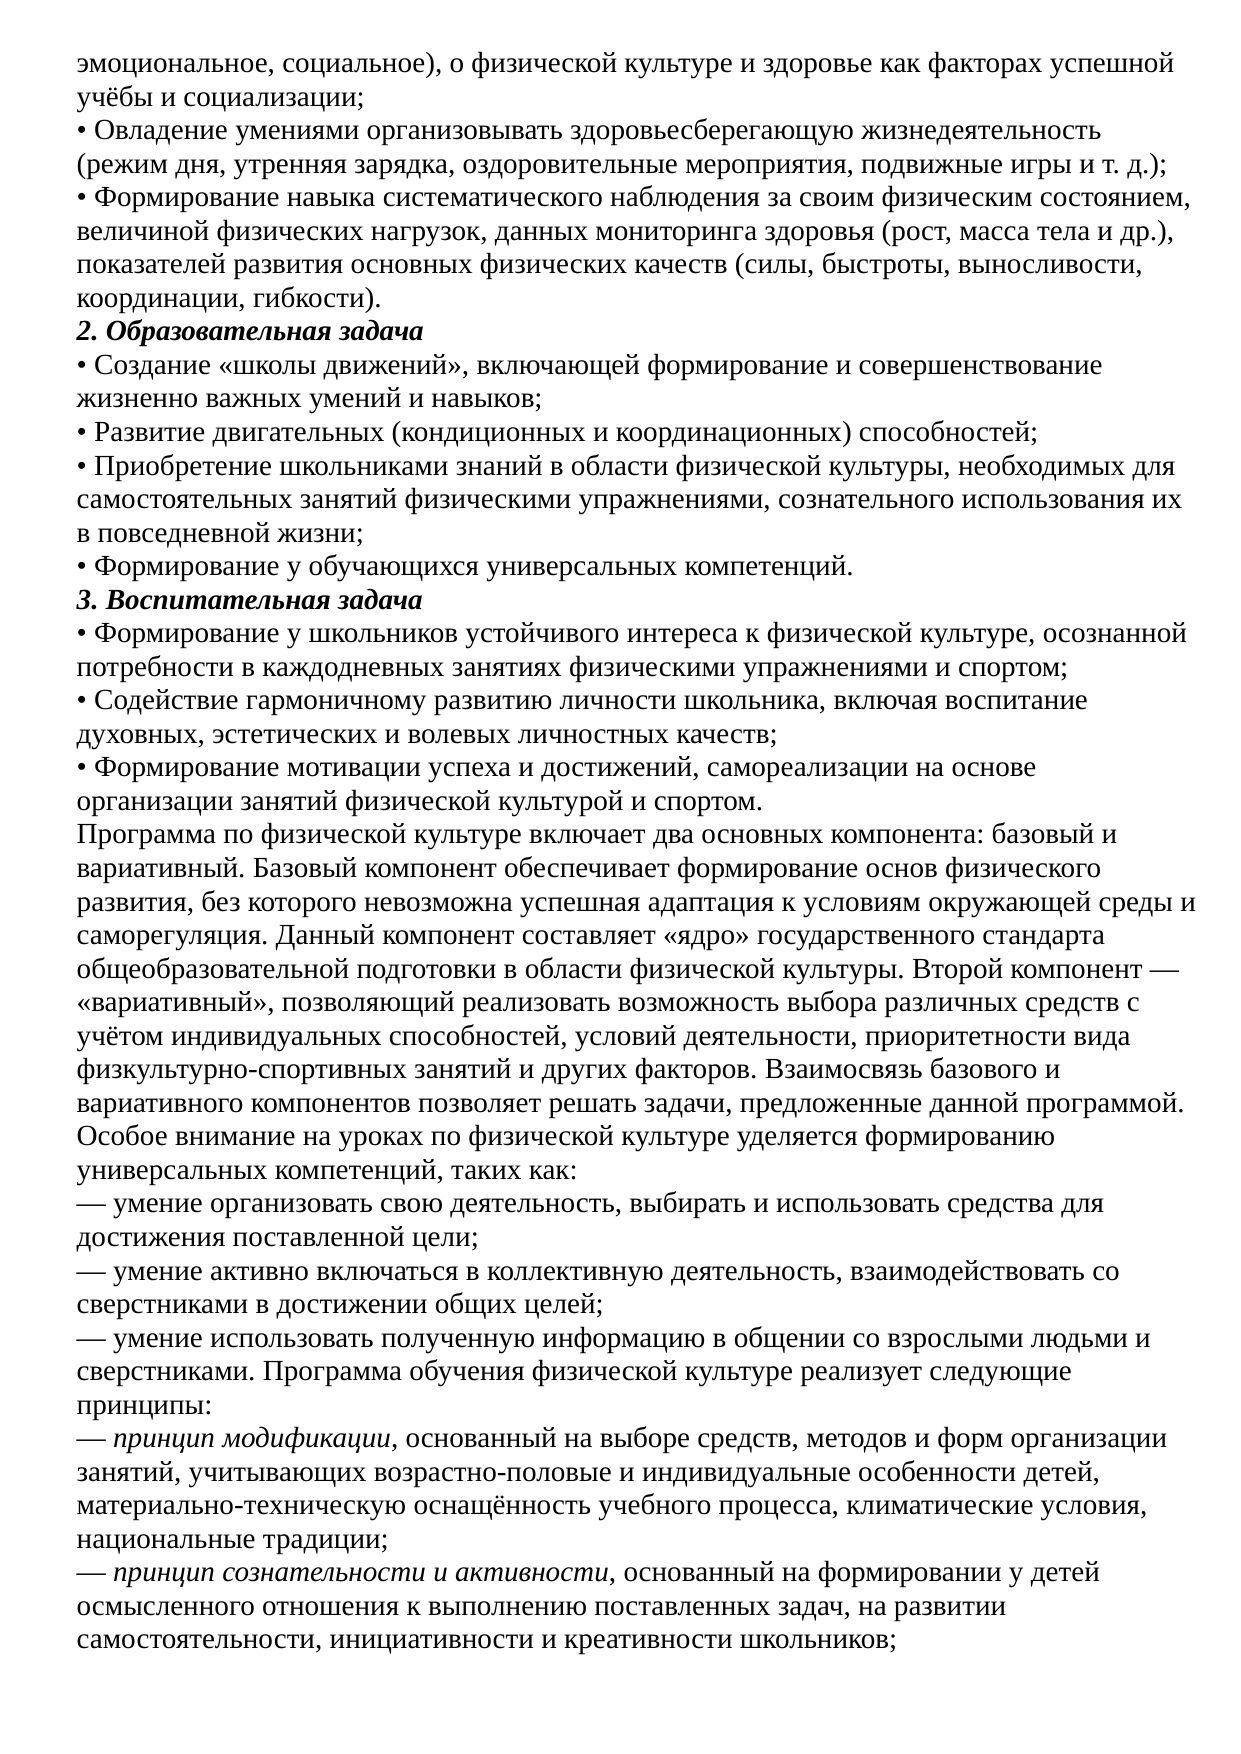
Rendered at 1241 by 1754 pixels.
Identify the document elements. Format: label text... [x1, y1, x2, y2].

text 2. Образовательная задача [76, 313, 1198, 347]
text • Формирование у школьников устойчивого интереса к физической культуре, осознанной потребности в каждодневных занятиях физическими упражнениями и спортом; [76, 615, 1198, 682]
text • Развитие двигательных (кондиционных и координационных) способностей; [76, 414, 1198, 448]
text — принцип сознательности и активности, основанный на формировании у детей осмысленного отношения к выполнению поставленных задач, на развитии самостоятельности, инициативности и креативности школьников; [76, 1554, 1198, 1655]
text эмоциональное, социальное), о физической культуре и здоровье как факторах успешной учёбы и социализации; [76, 45, 1198, 112]
text • Овладение умениями организовывать здоровьесберегающую жизнедеятельность (режим дня, утренняя зарядка, оздоровительные мероприятия, подвижные игры и т. д.); [76, 112, 1198, 179]
text • Содействие гармоничному развитию личности школьника, включая воспитание духовных, эстетических и волевых личностных качеств; [76, 682, 1198, 749]
text • Создание «школы движений», включающей формирование и совершенствование жизненно важных умений и навыков; [76, 347, 1198, 414]
text • Формирование у обучающихся универсальных компетенций. [76, 548, 1198, 582]
text — умение организовать свою деятельность, выбирать и использовать средства для достижения поставленной цели; [76, 1186, 1198, 1253]
text • Приобретение школьниками знаний в области физической культуры, необходимых для самостоятельных занятий физическими упражнениями, сознательного использования их в повседневной жизни; [76, 448, 1198, 548]
text • Формирование навыка систематического наблюдения за своим физическим состоянием, величиной физических нагрузок, данных мониторинга здоровья (рост, масса тела и др.), показателей развития основных физических качеств (силы, быстроты, выносливости, координации, гибкости). [76, 179, 1198, 313]
text • Формирование мотивации успеха и достижений, самореализации на основе организации занятий физической культурой и спортом. [76, 749, 1198, 817]
text Программа по физической культуре включает два основных компонента: базовый и вариативный. Базовый компонент обеспечивает формирование основ физического развития, без которого невозможна успешная адаптация к условиям окружающей среды и саморегуляция. Данный компонент составляет «ядро» государственного стандарта общеобразовательной подготовки в области физической культуры. Второй компонент — «вариативный», позволяющий реализовать возможность выбора различных средств с учётом индивидуальных способностей, условий деятельности, приоритетности вида физкультурно-спортивных занятий и других факторов. Взаимосвязь базового и вариативного компонентов позволяет решать задачи, предложенные данной программой. Особое внимание на уроках по физической культуре уделяется формированию универсальных компетенций, таких как: [76, 817, 1198, 1186]
text — принцип модификации, основанный на выборе средств, методов и форм организации занятий, учитывающих возрастно-половые и индивидуальные особенности детей, материально-техническую оснащённость учебного процесса, климатические условия, национальные традиции; [76, 1420, 1198, 1554]
text — умение активно включаться в коллективную деятельность, взаимодействовать со сверстниками в достижении общих целей; [76, 1253, 1198, 1320]
text 3. Воспитательная задача [76, 582, 1198, 615]
text — умение использовать полученную информацию в общении со взрослыми людьми и сверстниками. Программа обучения физической культуре реализует следующие принципы: [76, 1320, 1198, 1420]
